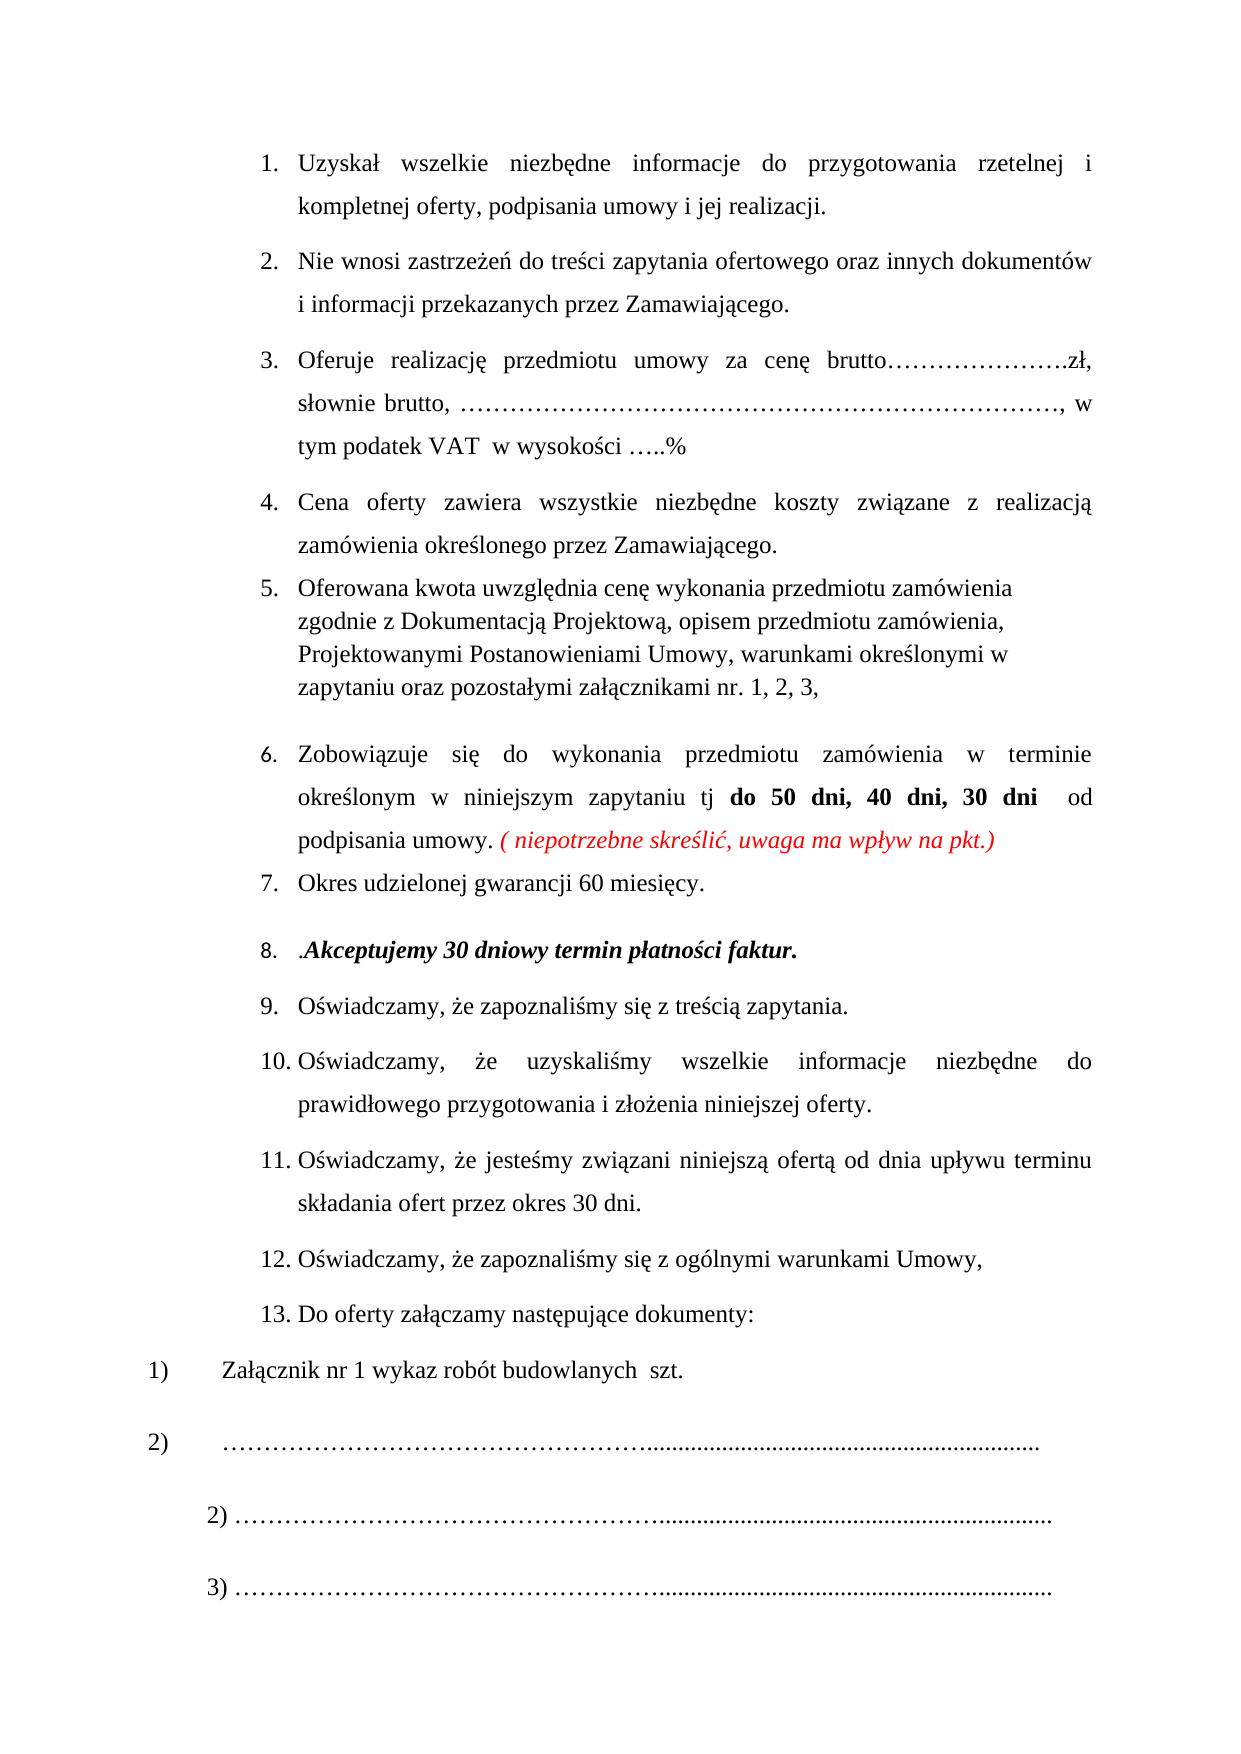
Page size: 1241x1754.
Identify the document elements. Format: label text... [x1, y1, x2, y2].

list Oferowana kwota uwzględnia cenę wykonania przedmiotu zamówienia zgodnie z Dokumentacją Projektową, opisem przedmiotu zamówienia, Projektowanymi Postanowieniami Umowy, warunkami określonymi w zapytaniu oraz pozostałymi załącznikami nr. 1, 2, 3, [260, 573, 1093, 701]
list Cena oferty zawiera wszystkie niezbędne koszty związane z realizacją zamówienia określonego przez Zamawiającego. [260, 487, 1093, 559]
list ……………………………………………............................................................... [148, 1427, 1093, 1456]
list .Akceptujemy 30 dniowy termin płatności faktur. [260, 935, 1093, 964]
list Uzyskał wszelkie niezbędne informacje do przygotowania rzetelnej i kompletnej oferty, podpisania umowy i jej realizacji. [260, 148, 1093, 219]
text 3) ……………………………………………............................................................... [207, 1572, 1093, 1601]
list Oferuje realizację przedmiotu umowy za cenę brutto………………….zł, słownie brutto, ………………………………………………………………, w tym podatek VAT w wysokości …..% [260, 345, 1093, 460]
list Załącznik nr 1 wykaz robót budowlanych szt. [148, 1355, 1093, 1384]
list Oświadczamy, że zapoznaliśmy się z treścią zapytania. [260, 991, 1093, 1019]
list Do oferty załączamy następujące dokumenty: [260, 1299, 1093, 1328]
list Oświadczamy, że jesteśmy związani niniejszą ofertą od dnia upływu terminu składania ofert przez okres 30 dni. [260, 1145, 1093, 1217]
list Oświadczamy, że zapoznaliśmy się z ogólnymi warunkami Umowy, [260, 1244, 1093, 1273]
list Zobowiązuje się do wykonania przedmiotu zamówienia w terminie określonym w niniejszym zapytaniu tj do 50 dni, 40 dni, 30 dni od podpisania umowy. ( niepotrzebne skreślić, uwaga ma wpływ na pkt.) [260, 739, 1093, 854]
list Okres udzielonej gwarancji 60 miesięcy. [260, 868, 1093, 897]
text 2) ……………………………………………............................................................... [207, 1500, 1093, 1528]
list Oświadczamy, że uzyskaliśmy wszelkie informacje niezbędne do prawidłowego przygotowania i złożenia niniejszej oferty. [260, 1046, 1093, 1118]
list Nie wnosi zastrzeżeń do treści zapytania ofertowego oraz innych dokumentów i informacji przekazanych przez Zamawiającego. [260, 246, 1093, 318]
